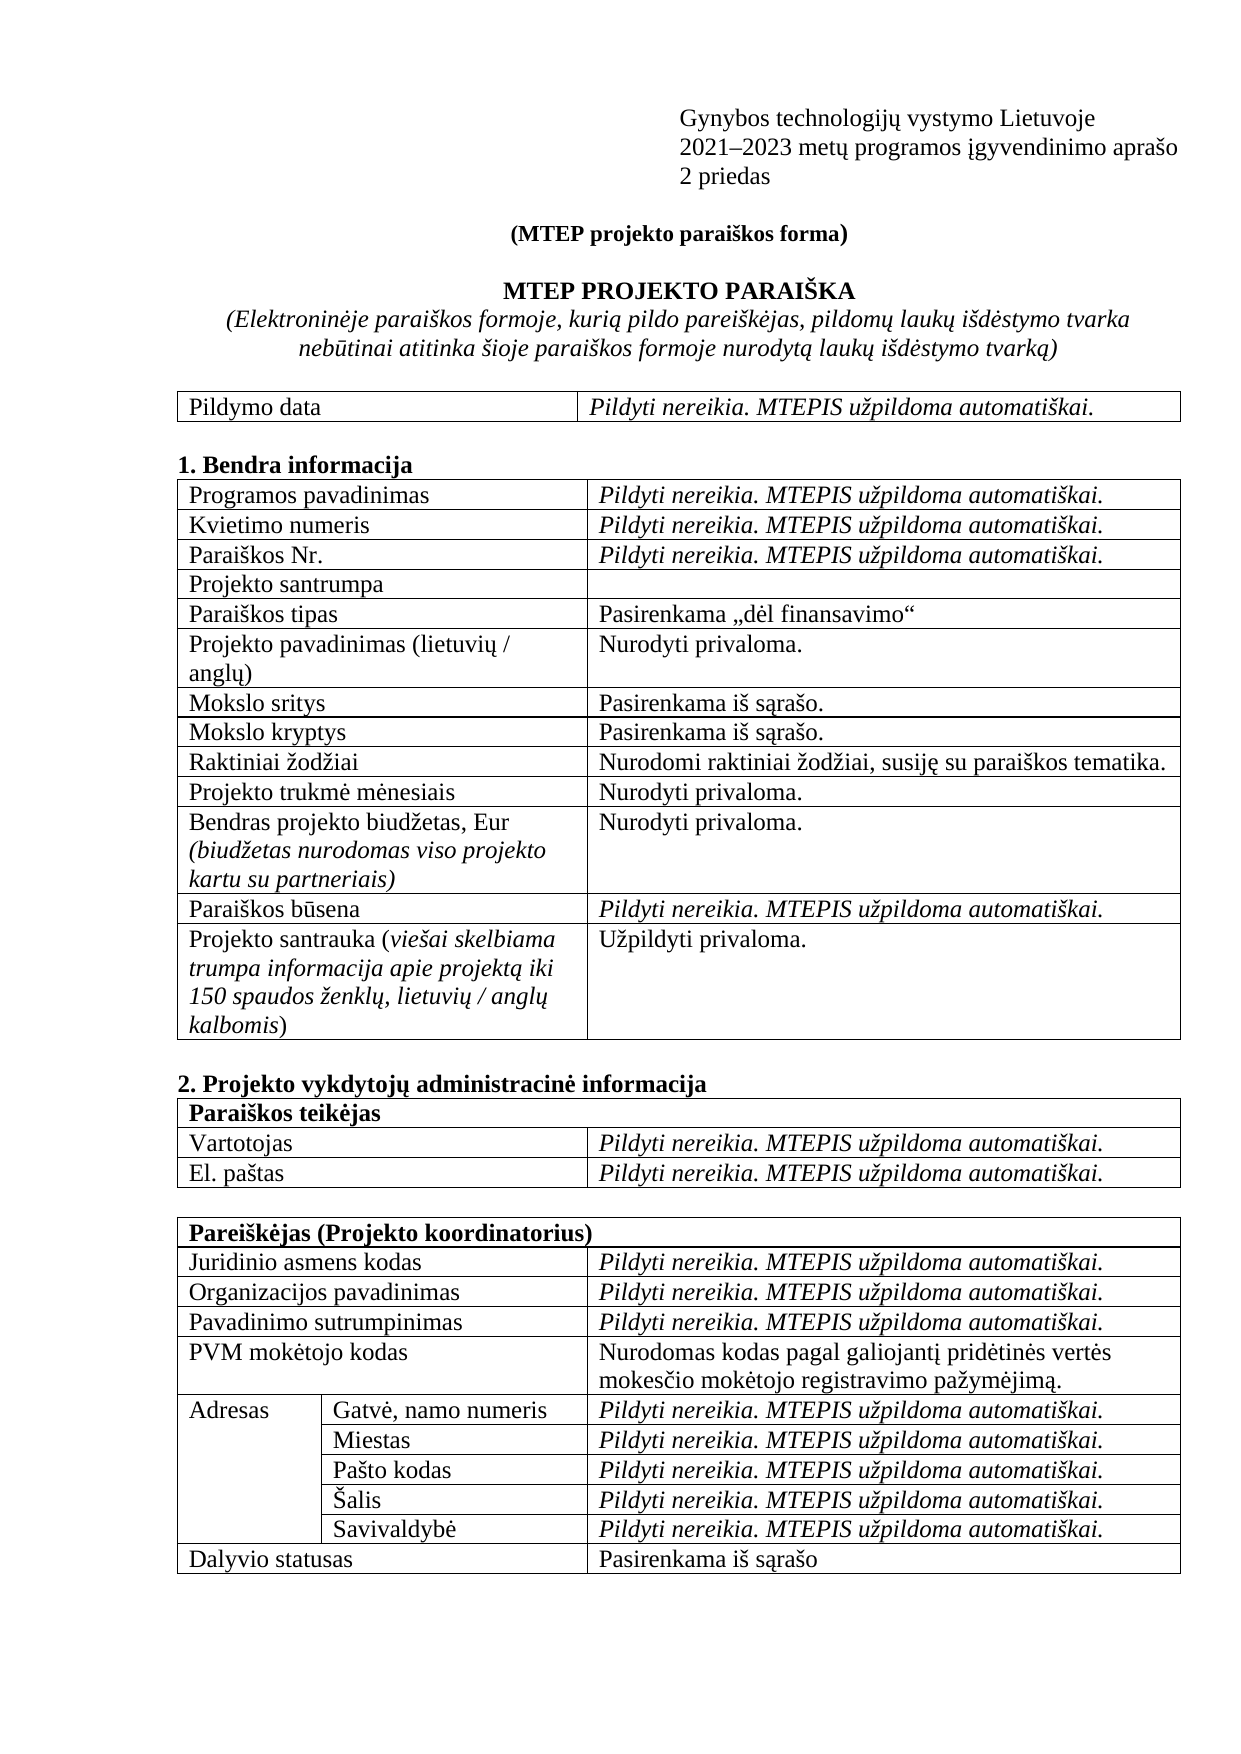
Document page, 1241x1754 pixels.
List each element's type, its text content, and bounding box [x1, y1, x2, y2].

table_cell Paraiškos Nr. [178, 540, 587, 568]
table_cell Bendras projekto biudžetas, Eur (biudžetas nurodomas viso projekto kartu su partneriais) [178, 807, 587, 893]
table_cell Projekto trukmė mėnesiais [178, 777, 587, 806]
table_cell Raktiniai žodžiai [178, 747, 587, 776]
table_cell Pasirenkama „dėl finansavimo“ [588, 599, 1180, 628]
table_cell [588, 570, 1180, 598]
table_cell Pildyti nereikia. MTEPIS užpildoma automatiškai. [588, 1515, 1180, 1543]
text 2 priedas [679, 161, 1181, 189]
table_cell Dalyvio statusas [178, 1544, 587, 1573]
table_cell Savivaldybė [322, 1515, 587, 1543]
table_cell Pildyti nereikia. MTEPIS užpildoma automatiškai. [588, 510, 1180, 539]
table_cell Pildyti nereikia. MTEPIS užpildoma automatiškai. [588, 1307, 1180, 1336]
table_cell Pildyti nereikia. MTEPIS užpildoma automatiškai. [588, 1277, 1180, 1306]
table_cell Projekto santrauka (viešai skelbiama trumpa informacija apie projektą iki 150 spaudos ženklų, lietuvių / anglų kalbomis) [178, 924, 587, 1039]
text 2021–2023 metų programos įgyvendinimo aprašo [679, 132, 1181, 161]
table_cell Užpildyti privaloma. [588, 924, 1180, 1039]
table_cell Pildyti nereikia. MTEPIS užpildoma automatiškai. [588, 540, 1180, 568]
table_cell Pildyti nereikia. MTEPIS užpildoma automatiškai. [588, 1395, 1180, 1424]
table_cell Organizacijos pavadinimas [178, 1277, 587, 1306]
table_cell Nurodomas kodas pagal galiojantį pridėtinės vertės mokesčio mokėtojo registravimo pažymėjimą. [588, 1337, 1180, 1394]
table_cell PVM mokėtojo kodas [178, 1337, 587, 1394]
table_header Paraiškos teikėjas [178, 1099, 1180, 1127]
text MTEP PROJEKTO PARAIŠKA [177, 276, 1181, 304]
table_header Pareiškėjas (Projekto koordinatorius) [178, 1218, 1180, 1246]
table_header Programos pavadinimas [178, 480, 587, 509]
table_cell Pildyti nereikia. MTEPIS užpildoma automatiškai. [588, 1455, 1180, 1484]
table_cell Adresas [178, 1395, 321, 1543]
table_cell Nurodyti privaloma. [588, 807, 1180, 893]
table_cell Pašto kodas [322, 1455, 587, 1484]
table_cell Pildyti nereikia. MTEPIS užpildoma automatiškai. [588, 1425, 1180, 1454]
text (MTEP projekto paraiškos forma) [177, 218, 1181, 247]
table_cell Paraiškos tipas [178, 599, 587, 628]
table_cell Pasirenkama iš sąrašo [588, 1544, 1180, 1573]
table_cell Projekto pavadinimas (lietuvių / anglų) [178, 629, 587, 687]
table_cell Paraiškos būsena [178, 894, 587, 923]
table_cell Nurodyti privaloma. [588, 629, 1180, 687]
table_cell Pildyti nereikia. MTEPIS užpildoma automatiškai. [588, 1248, 1180, 1276]
table_cell Kvietimo numeris [178, 510, 587, 539]
text 2. Projekto vykdytojų administracinė informacija [177, 1069, 1181, 1097]
table_cell Projekto santrumpa [178, 570, 587, 598]
table_cell Mokslo kryptys [178, 718, 587, 746]
table_cell Miestas [322, 1425, 587, 1454]
table_cell Juridinio asmens kodas [178, 1248, 587, 1276]
table_cell Pasirenkama iš sąrašo. [588, 718, 1180, 746]
text 1. Bendra informacija [177, 450, 1181, 479]
table_cell Nurodomi raktiniai žodžiai, susiję su paraiškos tematika. [588, 747, 1180, 776]
table_cell Mokslo sritys [178, 688, 587, 716]
table_cell Gatvė, namo numeris [322, 1395, 587, 1424]
table_cell Vartotojas [178, 1128, 587, 1157]
table_cell Šalis [322, 1485, 587, 1513]
table_cell Pildyti nereikia. MTEPIS užpildoma automatiškai. [588, 1128, 1180, 1157]
table_cell Pildyti nereikia. MTEPIS užpildoma automatiškai. [588, 1485, 1180, 1513]
table_cell Pavadinimo sutrumpinimas [178, 1307, 587, 1336]
table_cell Pildyti nereikia. MTEPIS užpildoma automatiškai. [588, 894, 1180, 923]
table_cell Pildyti nereikia. MTEPIS užpildoma automatiškai. [588, 1158, 1180, 1187]
table_cell Pasirenkama iš sąrašo. [588, 688, 1180, 716]
table_header Pildymo data [178, 392, 577, 421]
table_header Pildyti nereikia. MTEPIS užpildoma automatiškai. [578, 392, 1180, 421]
text (Elektroninėje paraiškos formoje, kurią pildo pareiškėjas, pildomų laukų išdėstymo tvarka nebūtinai atitinka šioje paraiškos formoje nurodytą laukų išdėstymo tvarką) [177, 304, 1181, 362]
table_cell El. paštas [178, 1158, 587, 1187]
text Gynybos technologijų vystymo Lietuvoje [679, 103, 1181, 132]
table_cell Nurodyti privaloma. [588, 777, 1180, 806]
table_header Pildyti nereikia. MTEPIS užpildoma automatiškai. [588, 480, 1180, 509]
